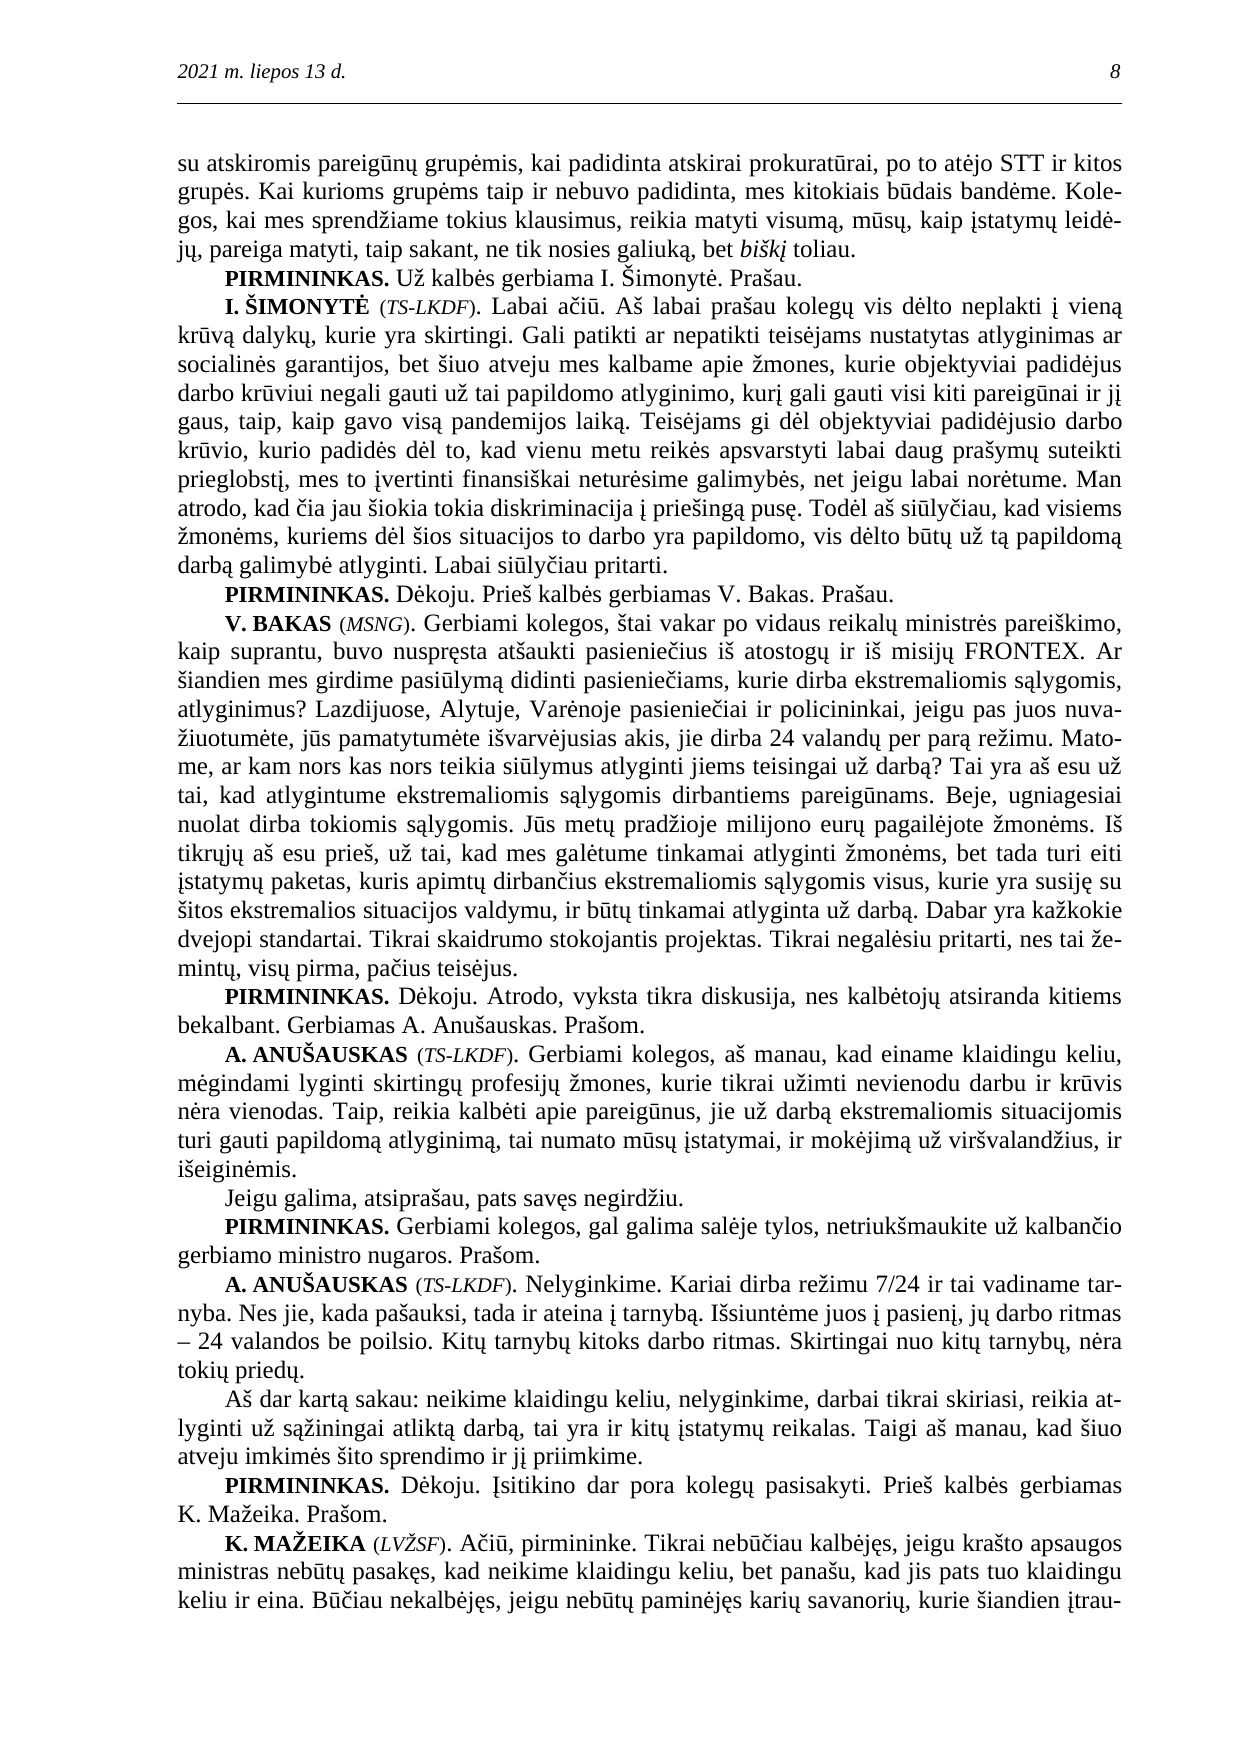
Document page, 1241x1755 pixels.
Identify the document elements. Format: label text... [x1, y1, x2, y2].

text PIRMININKAS. Dė­ko­ju. At­ro­do, vyks­ta tik­ra dis­ku­si­ja, nes kal­bė­to­jų at­si­ran­da ki­tiems be­kal­bant. Ger­bia­mas A. Anu­šaus­kas. Pra­šom. [177, 981, 1122, 1039]
text K. MAŽEIKA (LVŽSF). Ačiū, pir­mi­nin­ke. Tik­rai ne­bū­čiau kal­bė­jęs, jei­gu kraš­to ap­sau­gos mi­nist­ras ne­bū­tų pa­sa­kęs, kad ne­iki­me klai­din­gu ke­liu, bet pa­na­šu, kad jis pats tuo klai­din­gu ke­liu ir ei­na. Bū­čiau ne­kal­bė­jęs, jei­gu ne­bū­tų pa­mi­nė­jęs ka­rių sa­va­no­rių, ku­rie šian­dien įtrau­ [177, 1528, 1122, 1614]
text PIRMININKAS. Dė­ko­ju. Įsi­ti­ki­no dar po­ra ko­le­gų pa­si­sa­ky­ti. Prieš kal­bės ger­bia­mas K. Ma­žei­ka. Pra­šom. [177, 1470, 1122, 1528]
text I. ŠIMONYTĖ (TS-LKDF). La­bai ačiū. Aš la­bai pra­šau ko­le­gų vis dėl­to ne­plak­ti į vie­ną krū­vą da­ly­kų, ku­rie yra skir­tin­gi. Ga­li pa­tik­ti ar ne­pa­tik­ti tei­sė­jams nu­sta­ty­tas at­ly­gi­ni­mas ar so­cia­li­nės ga­ran­ti­jos, bet šiuo at­ve­ju mes kal­ba­me apie žmo­nes, ku­rie ob­jek­ty­viai pa­di­dė­jus dar­bo krū­viui ne­ga­li gau­ti už tai pa­pil­do­mo at­ly­gi­ni­mo, ku­rį ga­li gau­ti vi­si ki­ti pa­rei­gū­nai ir jį gaus, taip, kaip ga­vo vi­są pan­de­mi­jos lai­ką. Tei­sė­jams gi dėl ob­jek­ty­viai pa­di­dė­ju­sio dar­bo krū­vio, ku­rio pa­di­dės dėl to, kad vie­nu me­tu rei­kės ap­svars­ty­ti la­bai daug pra­šy­mų su­teik­ti prie­globs­tį, mes to įver­tin­ti fi­nan­siš­kai ne­tu­rė­si­me ga­li­my­bės, net jei­gu la­bai no­rė­tu­me. Man at­ro­do, kad čia jau šio­kia to­kia dis­kri­mi­na­ci­ja į prie­šin­gą pu­sę. To­dėl aš siū­ly­čiau, kad vi­siems žmo­nėms, ku­riems dėl šios si­tu­a­ci­jos to dar­bo yra pa­pil­do­mo, vis dėl­to bū­tų už tą pa­pil­do­mą dar­bą ga­li­my­bė at­ly­gin­ti. La­bai siū­ly­čiau pri­tar­ti. [177, 291, 1122, 579]
text Jei­gu ga­li­ma, at­si­pra­šau, pats sa­vęs ne­gir­džiu. [177, 1183, 1122, 1211]
text PIRMININKAS. Už kal­bės ger­bia­ma I. Ši­mo­ny­tė. Pra­šau. [177, 263, 1122, 291]
text PIRMININKAS. Dė­ko­ju. Prieš kal­bės ger­bia­mas V. Ba­kas. Pra­šau. [177, 579, 1122, 608]
text Aš dar kar­tą sa­kau: ne­iki­me klai­din­gu ke­liu, ne­ly­gin­ki­me, dar­bai tik­rai ski­ria­si, rei­kia at­ly­gin­ti už są­ži­nin­gai at­lik­tą dar­bą, tai yra ir ki­tų įsta­ty­mų rei­ka­las. Tai­gi aš ma­nau, kad šiuo at­ve­ju im­ki­mės ši­to spren­di­mo ir jį pri­im­ki­me. [177, 1384, 1122, 1470]
text A. ANUŠAUSKAS (TS-LKDF). Ger­bia­mi ko­le­gos, aš ma­nau, kad ei­na­me klai­din­gu ke­liu, mė­gin­da­mi ly­gin­ti skir­tin­gų pro­fe­si­jų žmo­nes, ku­rie tik­rai už­im­ti ne­vie­no­du dar­bu ir krū­vis nė­ra vie­no­das. Taip, rei­kia kal­bė­ti apie pa­rei­gū­nus, jie už dar­bą eks­tre­ma­lio­mis si­tu­a­ci­jo­mis tu­ri gau­ti pa­pil­do­mą at­ly­gi­ni­mą, tai nu­ma­to mū­sų įsta­ty­mai, ir mo­kė­ji­mą už virš­va­lan­džius, ir iš­ei­gi­nė­mis. [177, 1039, 1122, 1183]
text su at­ski­ro­mis pa­rei­gū­nų gru­pė­mis, kai pa­di­din­ta at­ski­rai pro­ku­ra­tū­rai, po to at­ėjo STT ir ki­tos gru­pės. Kai ku­rioms gru­pėms taip ir ne­bu­vo pa­di­din­ta, mes ki­to­kiais bū­dais ban­dė­me. Ko­le­gos, kai mes spren­džia­me to­kius klau­si­mus, rei­kia ma­ty­ti vi­su­mą, mū­sų, kaip įsta­ty­mų lei­dė­jų, pa­rei­ga ma­ty­ti, taip sa­kant, ne tik no­sies ga­liu­ką, bet biš­kį to­liau. [177, 148, 1122, 263]
text V. BAKAS (MSNG). Ger­bia­mi ko­le­gos, štai va­kar po vi­daus rei­ka­lų mi­nist­rės pa­reiš­ki­mo, kaip su­pran­tu, bu­vo nu­spręs­ta at­šauk­ti pa­sie­nie­čius iš atos­to­gų ir iš mi­si­jų FRONTEX. Ar šian­dien mes gir­di­me pa­siū­ly­mą di­din­ti pa­sie­nie­čiams, ku­rie dir­ba eks­tre­ma­lio­mis są­ly­go­mis, at­ly­gi­ni­mus? Laz­di­juo­se, Aly­tu­je, Va­rė­no­je pa­sie­nie­čiai ir po­li­ci­nin­kai, jei­gu pas juos nu­va­žiuo­tu­mė­te, jūs pa­ma­ty­tu­mė­te iš­var­vė­ju­sias akis, jie dir­ba 24 va­lan­dų per pa­rą re­ži­mu. Ma­to­me, ar kam nors kas nors tei­kia siū­ly­mus at­ly­gin­ti jiems tei­sin­gai už dar­bą? Tai yra aš esu už tai, kad at­ly­gin­tu­me eks­tre­ma­lio­mis są­ly­go­mis dir­ban­tiems pa­rei­gū­nams. Be­je, ug­nia­ge­siai nuo­lat dir­ba to­kio­mis są­ly­go­mis. Jūs me­tų pra­džio­je mi­li­jo­no eu­rų pa­gai­lė­jo­te žmo­nėms. Iš tik­rų­jų aš esu prieš, už tai, kad mes ga­lė­tu­me tin­ka­mai at­ly­gin­ti žmo­nėms, bet ta­da tu­ri ei­ti įsta­ty­mų pa­ke­tas, ku­ris ap­im­tų dir­ban­čius eks­tre­ma­lio­mis są­ly­go­mis vi­sus, ku­rie yra su­si­ję su ši­tos eks­tre­ma­lios si­tu­a­ci­jos val­dy­mu, ir bū­tų tin­ka­mai at­ly­gin­ta už dar­bą. Da­bar yra kaž­ko­kie dve­jo­pi stan­dar­tai. Tik­rai skaid­ru­mo sto­ko­jan­tis pro­jek­tas. Tik­rai ne­ga­lė­siu pri­tar­ti, nes tai že­min­tų, vi­sų pir­ma, pa­čius tei­sė­jus. [177, 608, 1122, 981]
text A. ANUŠAUSKAS (TS-LKDF). Ne­ly­gin­ki­me. Ka­riai dir­ba re­ži­mu 7/24 ir tai va­di­na­me tar­ny­ba. Nes jie, ka­da pa­šauk­si, ta­da ir at­ei­na į tar­ny­bą. Iš­siun­tė­me juos į pa­sie­nį, jų dar­bo rit­mas – 24 va­lan­dos be po­il­sio. Ki­tų tar­ny­bų ki­toks dar­bo rit­mas. Skir­tin­gai nuo ki­tų tar­ny­bų, nė­ra to­kių prie­dų. [177, 1269, 1122, 1384]
text PIRMININKAS. Ger­bia­mi ko­le­gos, gal ga­li­ma sa­lė­je ty­los, ne­triukš­mau­ki­te už kal­ban­čio ger­bia­mo mi­nist­ro nu­ga­ros. Pra­šom. [177, 1211, 1122, 1269]
